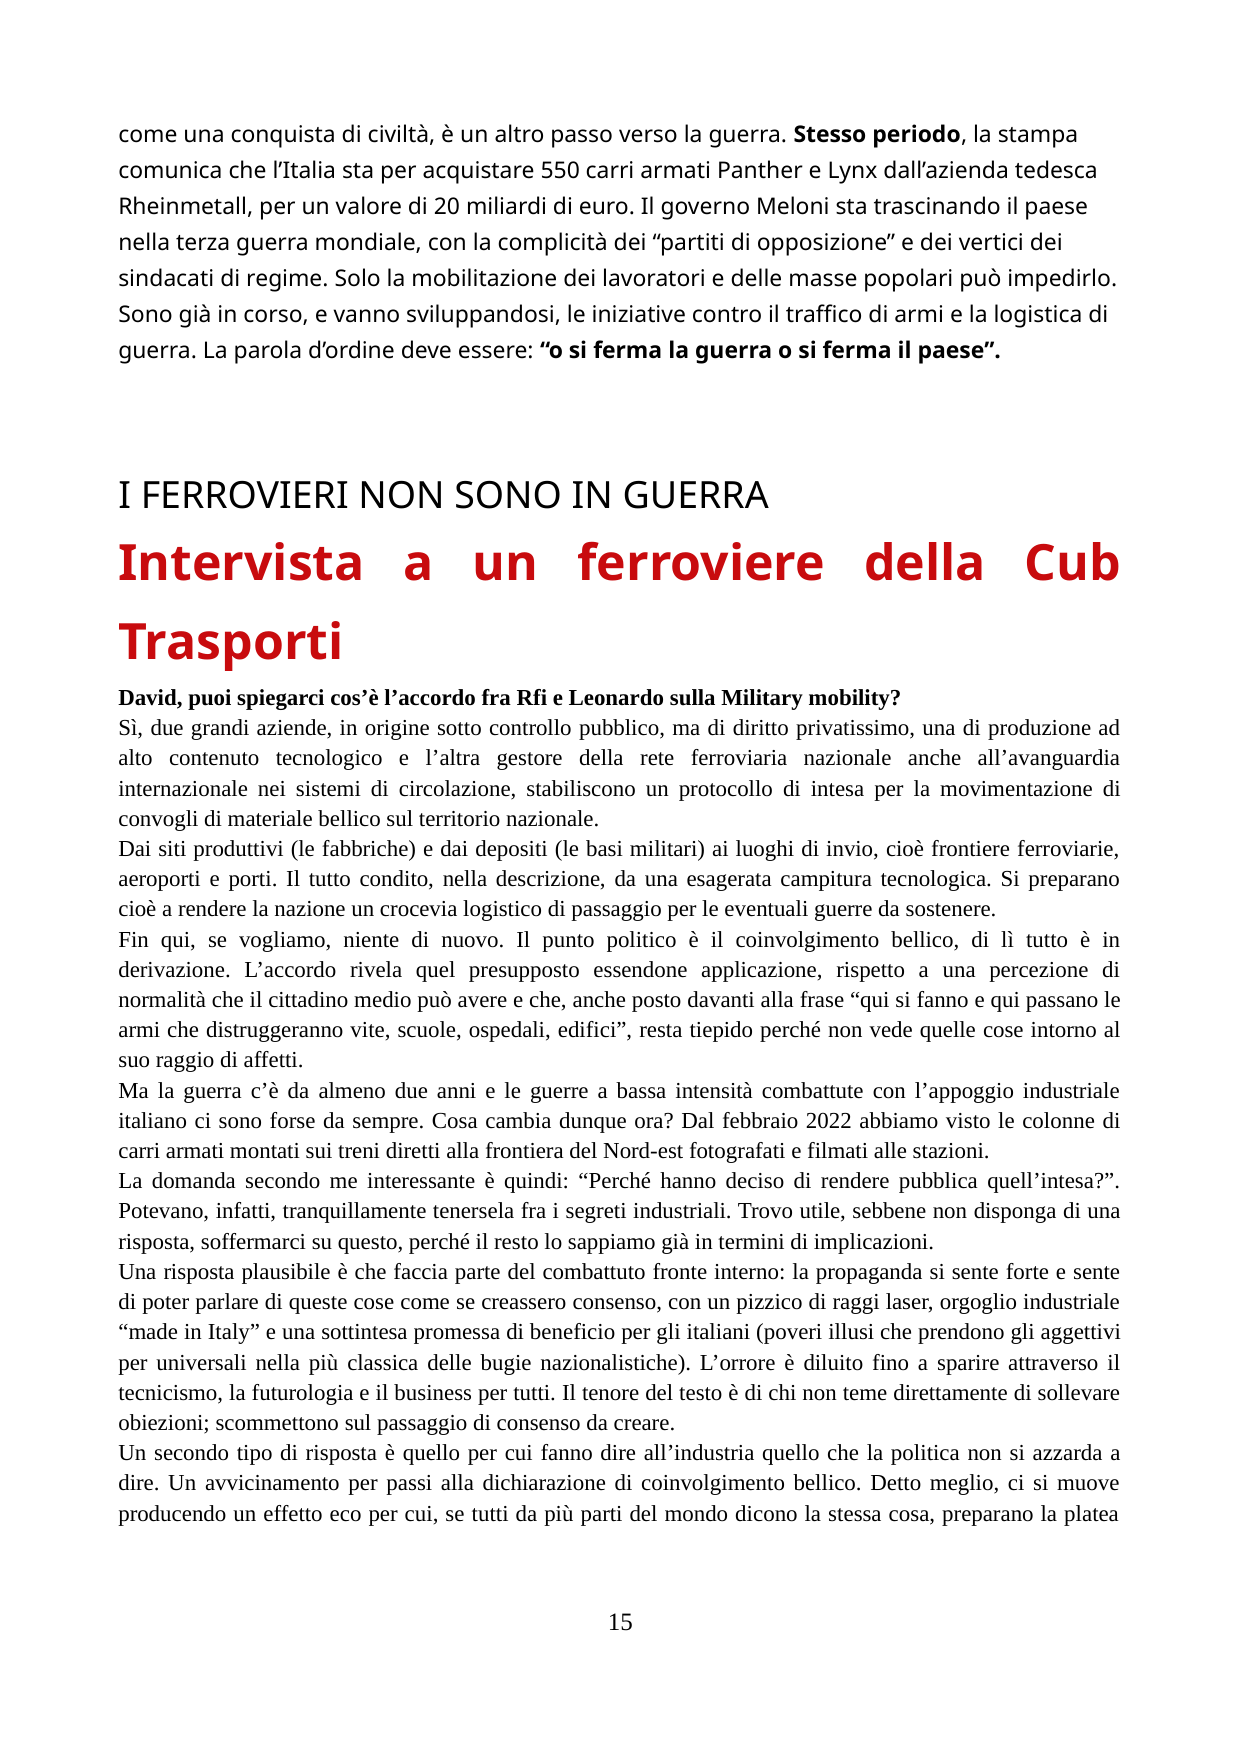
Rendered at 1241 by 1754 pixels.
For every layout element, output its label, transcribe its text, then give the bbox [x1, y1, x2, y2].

text come una conquista di civiltà, è un altro passo verso la guerra. Stesso periodo, la stampa comunica che l’Italia sta per acquistare 550 carri armati Panther e Lynx dall’azienda tedesca Rheinmetall, per un valore di 20 miliardi di euro. Il governo Meloni sta trascinando il paese nella terza guerra mondiale, con la complicità dei “partiti di opposizione” e dei vertici dei sindacati di regime. Solo la mobilitazione dei lavoratori e delle masse popolari può impedirlo. [118, 118, 1122, 293]
text Fin qui, se vogliamo, niente di nuovo. Il punto politico è il coinvolgimento bellico, di lì tutto è in derivazione. L’accordo rivela quel presupposto essendone applicazione, rispetto a una percezione di normalità che il cittadino medio può avere e che, anche posto davanti alla frase “qui si fanno e qui passano le armi che distruggeranno vite, scuole, ospedali, edifici”, resta tiepido perché non vede quelle cose intorno al suo raggio di affetti. [118, 926, 1122, 1073]
text Dai siti produttivi (le fabbriche) e dai depositi (le basi militari) ai luoghi di invio, cioè frontiere ferroviarie, aeroporti e porti. Il tutto condito, nella descrizione, da una esagerata campitura tecnologica. Si preparano cioè a rendere la nazione un crocevia logistico di passaggio per le eventuali guerre da sostenere. [118, 835, 1122, 922]
text Intervista a un ferroviere della Cub Trasporti [118, 527, 1122, 674]
text David, puoi spiegarci cos’è l’accordo fra Rfi e Leonardo sulla Military mobility? [118, 684, 1122, 710]
text Sì, due grandi aziende, in origine sotto controllo pubblico, ma di diritto privatissimo, una di produzione ad alto contenuto tecnologico e l’altra gestore della rete ferroviaria nazionale anche all’avanguardia internazionale nei sistemi di circolazione, stabiliscono un protocollo di intesa per la movimentazione di convogli di materiale bellico sul territorio nazionale. [118, 714, 1122, 831]
text Ma la guerra c’è da almeno due anni e le guerre a bassa intensità combattute con l’appoggio industriale italiano ci sono forse da sempre. Cosa cambia dunque ora? Dal febbraio 2022 abbiamo visto le colonne di carri armati montati sui treni diretti alla frontiera del Nord-est fotografati e filmati alle stazioni. [118, 1077, 1122, 1163]
text La domanda secondo me interessante è quindi: “Perché hanno deciso di rendere pubblica quell’intesa?”. Potevano, infatti, tranquillamente tenersela fra i segreti industriali. Trovo utile, sebbene non disponga di una risposta, soffermarci su questo, perché il resto lo sappiamo già in termini di implicazioni. [118, 1167, 1122, 1254]
text Una risposta plausibile è che faccia parte del combattuto fronte interno: la propaganda si sente forte e sente di poter parlare di queste cose come se creassero consenso, con un pizzico di raggi laser, orgoglio industriale “made in Italy” e una sottintesa promessa di beneficio per gli italiani (poveri illusi che prendono gli aggettivi per universali nella più classica delle bugie nazionalistiche). L’orrore è diluito fino a sparire attraverso il tecnicismo, la futurologia e il business per tutti. Il tenore del testo è di chi non teme direttamente di sollevare obiezioni; scommettono sul passaggio di consenso da creare. [118, 1258, 1122, 1435]
text I ferrovieri non sono in guerra [118, 469, 1122, 520]
text Sono già in corso, e vanno sviluppandosi, le iniziative contro il traffico di armi e la logistica di guerra. La parola d’ordine deve essere: “o si ferma la guerra o si ferma il paese”. [118, 298, 1122, 365]
text Un secondo tipo di risposta è quello per cui fanno dire all’industria quello che la politica non si azzarda a dire. Un avvicinamento per passi alla dichiarazione di coinvolgimento bellico. Detto meglio, ci si muove producendo un effetto eco per cui, se tutti da più parti del mondo dicono la stessa cosa, preparano la platea [118, 1439, 1122, 1526]
